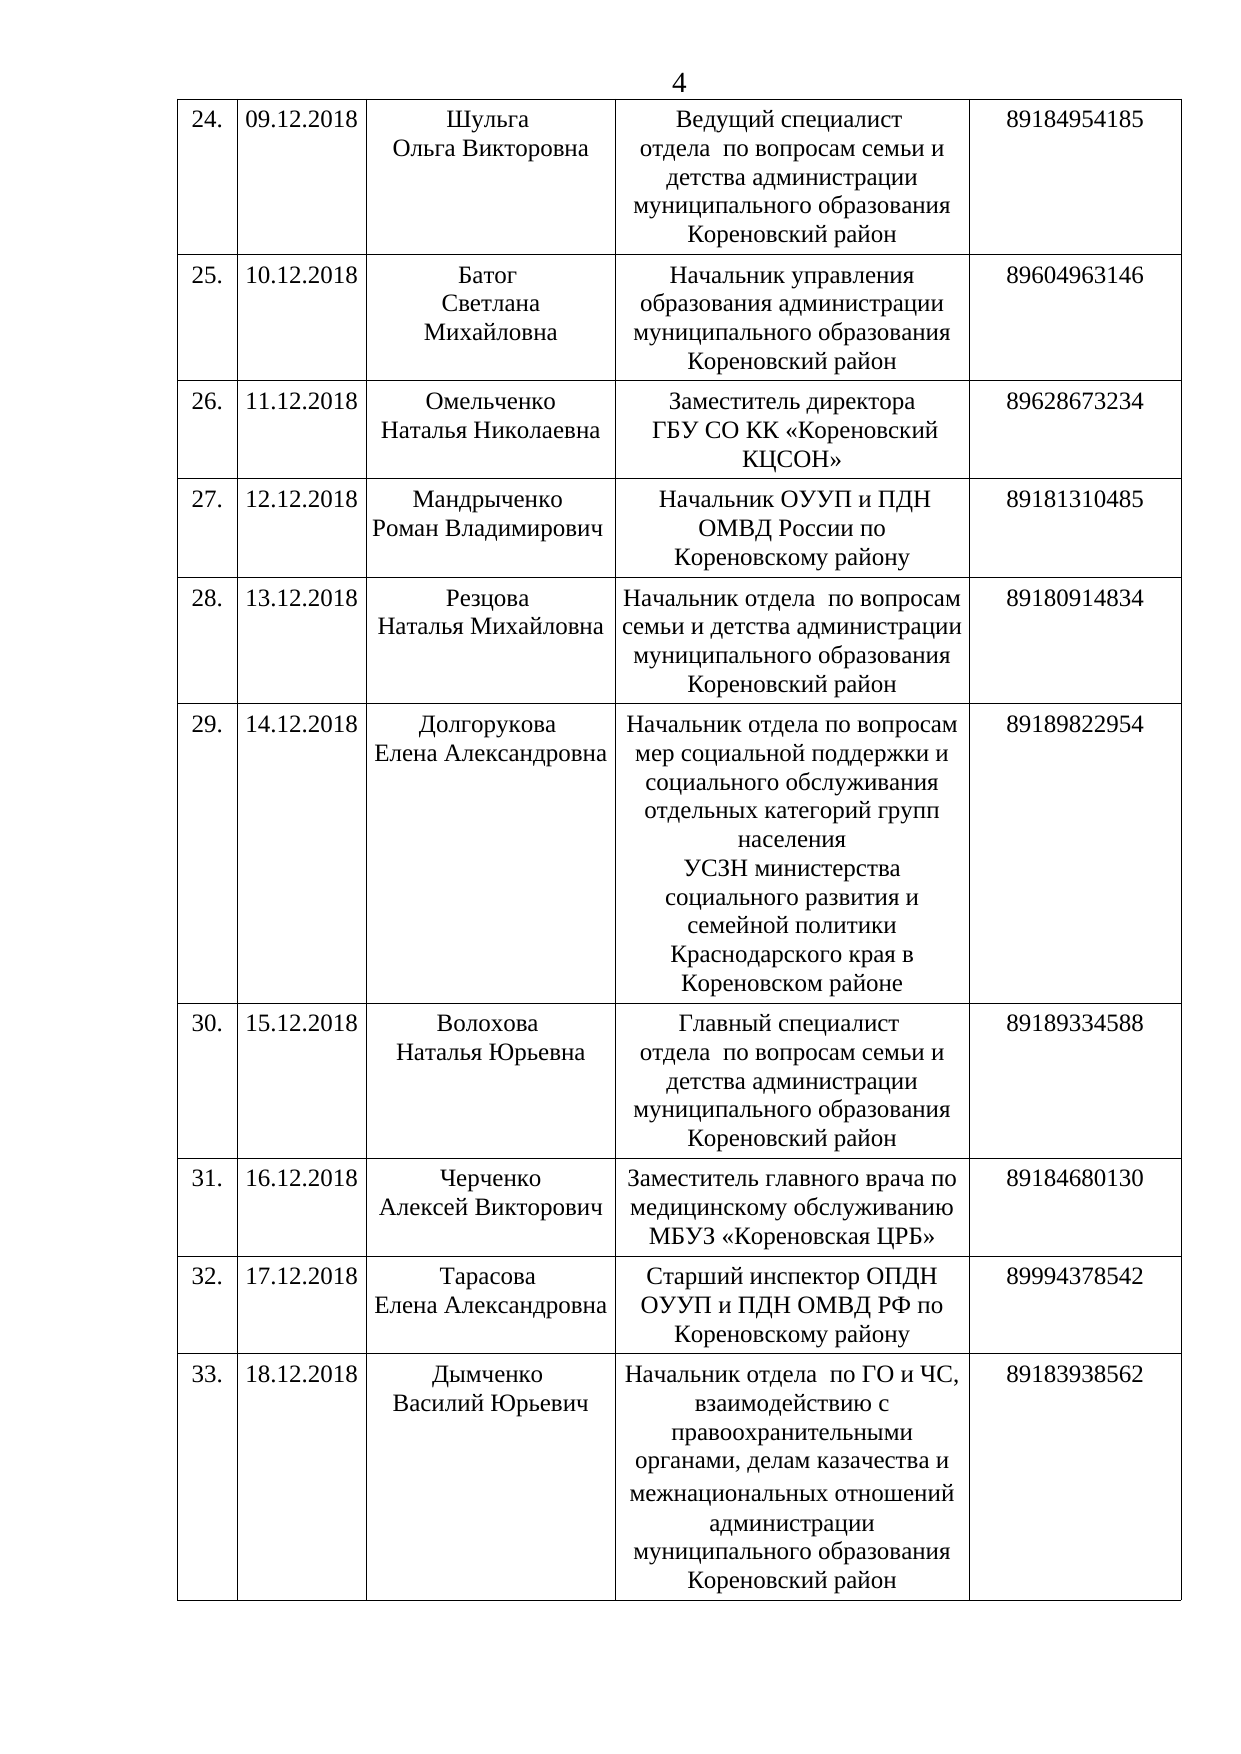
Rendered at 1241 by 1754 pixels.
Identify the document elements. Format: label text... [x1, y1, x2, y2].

table_cell 89184680130 [970, 1159, 1181, 1256]
table_header Шульга Ольга Викторовна [367, 100, 615, 254]
table_cell Начальник управления образования администрации муниципального образования Кореновский район [616, 255, 969, 380]
table_cell Заместитель директора ГБУ СО КК «Кореновский КЦСОН» [616, 381, 969, 478]
table_cell Главный специалист отдела по вопросам семьи и детства администрации муниципального образования Кореновский район [616, 1004, 969, 1158]
table_cell Долгорукова Елена Александровна [367, 704, 615, 1002]
table_cell Мандрыченко Роман Владимирович [367, 479, 615, 577]
table_cell Тарасова Елена Александровна [367, 1257, 615, 1353]
table_cell Черченко Алексей Викторович [367, 1159, 615, 1256]
table_cell 32. [178, 1257, 237, 1353]
table_cell 28. [178, 578, 237, 703]
table_cell 17.12.2018 [238, 1257, 366, 1353]
table_cell 10.12.2018 [238, 255, 366, 380]
table_cell 89189334588 [970, 1004, 1181, 1158]
table_cell 89604963146 [970, 255, 1181, 380]
table_header Ведущий специалист отдела по вопросам семьи и детства администрации муниципального образования Кореновский район [616, 100, 969, 254]
table_header 24. [178, 100, 237, 254]
table_cell Старший инспектор ОПДН ОУУП и ПДН ОМВД РФ по Кореновскому району [616, 1257, 969, 1353]
table_cell Начальник отдела по вопросам мер социальной поддержки и социального обслуживания отдельных категорий групп населения УСЗН министерства социального развития и семейной политики Краснодарского края в Кореновском районе [616, 704, 969, 1002]
table_cell 31. [178, 1159, 237, 1256]
table_cell 89189822954 [970, 704, 1181, 1002]
table_cell 18.12.2018 [238, 1354, 366, 1600]
table_cell 89628673234 [970, 381, 1181, 478]
table_cell 89994378542 [970, 1257, 1181, 1353]
table_cell Начальник ОУУП и ПДН ОМВД России по Кореновскому району [616, 479, 969, 577]
table_cell Начальник отдела по вопросам семьи и детства администрации муниципального образования Кореновский район [616, 578, 969, 703]
table_header 89184954185 [970, 100, 1181, 254]
table_cell 15.12.2018 [238, 1004, 366, 1158]
table_cell 29. [178, 704, 237, 1002]
table_cell Дымченко Василий Юрьевич [367, 1354, 615, 1600]
table_cell Волохова Наталья Юрьевна [367, 1004, 615, 1158]
table_cell Начальник отдела по ГО и ЧС, взаимодействию с правоохранительными органами, делам казачества и межнациональных отношений администрации муниципального образования Кореновский район [616, 1354, 969, 1600]
table_cell 89180914834 [970, 578, 1181, 703]
table_cell 89181310485 [970, 479, 1181, 577]
table_cell 89183938562 [970, 1354, 1181, 1600]
table_cell 27. [178, 479, 237, 577]
table_cell Заместитель главного врача по медицинскому обслуживанию МБУЗ «Кореновская ЦРБ» [616, 1159, 969, 1256]
table_cell 30. [178, 1004, 237, 1158]
table_cell 16.12.2018 [238, 1159, 366, 1256]
table_cell 25. [178, 255, 237, 380]
table_cell Резцова Наталья Михайловна [367, 578, 615, 703]
table_cell Батог Светлана Михайловна [367, 255, 615, 380]
table_cell Омельченко Наталья Николаевна [367, 381, 615, 478]
table_cell 11.12.2018 [238, 381, 366, 478]
text 4 [177, 65, 1181, 98]
table_cell 33. [178, 1354, 237, 1600]
table_cell 14.12.2018 [238, 704, 366, 1002]
table_cell 26. [178, 381, 237, 478]
table_header 09.12.2018 [238, 100, 366, 254]
table_cell 12.12.2018 [238, 479, 366, 577]
table_cell 13.12.2018 [238, 578, 366, 703]
